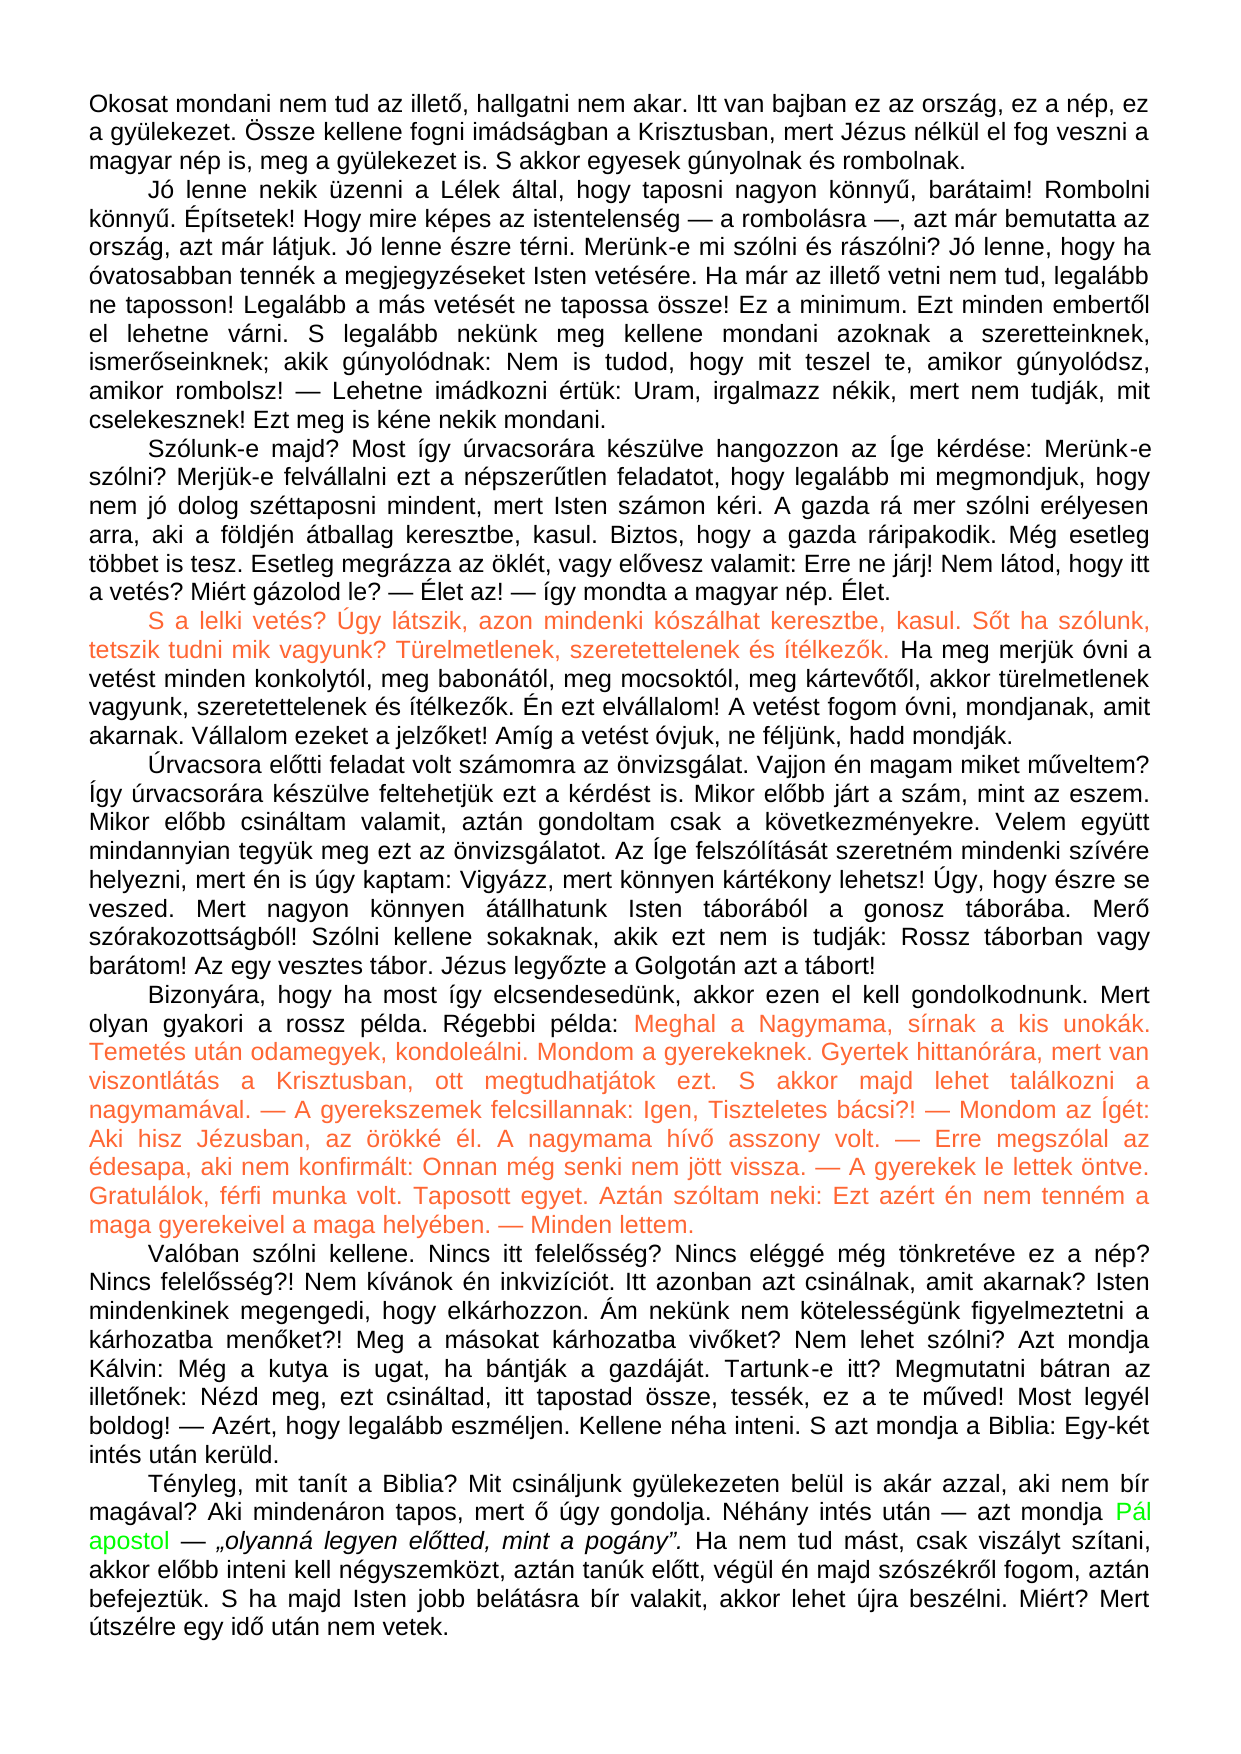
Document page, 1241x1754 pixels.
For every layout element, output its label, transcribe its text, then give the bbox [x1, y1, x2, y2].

text Bizonyára, hogy ha most így elcsendesedünk, akkor ezen el kell gondolkodnunk. Mert olyan gyakori a rossz példa. Régebbi példa: Meghal a Nagymama, sírnak a kis unokák. Temetés után odamegyek, kondoleálni. Mondom a gyerekeknek. Gyertek hittanórára, mert van viszontlátás a Krisztusban, ott megtudhatjátok ezt. S akkor majd lehet találkozni a nagymamával. — A gyerekszemek felcsillannak: Igen, Tiszteletes bácsi?! — Mondom az Ígét: Aki hisz Jézusban, az örökké él. A nagymama hívő asszony volt. — Erre megszólal az édesapa, aki nem konfirmált: Onnan még senki nem jött vissza. — A gyerekek le lettek öntve. Gratulálok, férfi munka volt. Taposott egyet. Aztán szóltam neki: Ezt azért én nem tenném a maga gyerekeivel a maga helyében. — Minden lettem. [88, 980, 1152, 1238]
text Okosat mondani nem tud az illető, hallgatni nem akar. Itt van bajban ez az ország, ez a nép, ez a gyülekezet. Össze kellene fogni imádságban a Krisztusban, mert Jézus nélkül el fog veszni a magyar nép is, meg a gyülekezet is. S akkor egyesek gúnyolnak és rombolnak. [88, 88, 1152, 175]
text Szólunk-e majd? Most így úrvacsorára készülve hangozzon az Íge kérdése: Merünk‑e szólni? Merjük‑e felvállalni ezt a népszerűtlen feladatot, hogy legalább mi megmondjuk, hogy nem jó dolog széttaposni mindent, mert Isten számon kéri. A gazda rá mer szólni erélyesen arra, aki a földjén átballag keresztbe, kasul. Biztos, hogy a gazda ráripakodik. Még esetleg többet is tesz. Esetleg megrázza az öklét, vagy elővesz valamit: Erre ne járj! Nem látod, hogy itt a vetés? Miért gázolod le? — Élet az! — így mondta a magyar nép. Élet. [88, 433, 1152, 606]
text Úrvacsora előtti feladat volt számomra az önvizsgálat. Vajjon én magam miket műveltem? Így úrvacsorára készülve feltehetjük ezt a kérdést is. Mikor előbb járt a szám, mint az eszem. Mikor előbb csináltam valamit, aztán gondoltam csak a következményekre. Velem együtt mindannyian tegyük meg ezt az önvizsgálatot. Az Íge felszólítását szeretném mindenki szívére helyezni, mert én is úgy kaptam: Vigyázz, mert könnyen kártékony lehetsz! Úgy, hogy észre se veszed. Mert nagyon könnyen átállhatunk Isten táborából a gonosz táborába. Merő szórakozottságból! Szólni kellene sokaknak, akik ezt nem is tudják: Rossz táborban vagy barátom! Az egy vesztes tábor. Jézus legyőzte a Golgotán azt a tábort! [88, 750, 1152, 980]
text Tényleg, mit tanít a Biblia? Mit csináljunk gyülekezeten belül is akár azzal, aki nem bír magával? Aki mindenáron tapos, mert ő úgy gondolja. Néhány intés után — azt mondja Pál apostol — „olyanná legyen előtted, mint a pogány”. Ha nem tud mást, csak viszályt szítani, akkor előbb inteni kell négyszemközt, aztán tanúk előtt, végül én majd szószékről fogom, aztán befejeztük. S ha majd Isten jobb belátásra bír valakit, akkor lehet újra beszélni. Miért? Mert útszélre egy idő után nem vetek. [88, 1468, 1152, 1641]
text S a lelki vetés? Úgy látszik, azon mindenki kószálhat keresztbe, kasul. Sőt ha szólunk, tetszik tudni mik vagyunk? Türelmetlenek, szeretettelenek és ítélkezők. Ha meg merjük óvni a vetést minden konkolytól, meg babonától, meg mocsoktól, meg kártevőtől, akkor türelmetlenek vagyunk, szeretettelenek és ítélkezők. Én ezt elvállalom! A vetést fogom óvni, mondjanak, amit akarnak. Vállalom ezeket a jelzőket! Amíg a vetést óvjuk, ne féljünk, hadd mondják. [88, 606, 1152, 750]
text Jó lenne nekik üzenni a Lélek által, hogy taposni nagyon könnyű, barátaim! Rombolni könnyű. Építsetek! Hogy mire képes az istentelenség — a rombolásra —, azt már bemutatta az ország, azt már látjuk. Jó lenne észre térni. Merünk‑e mi szólni és rászólni? Jó lenne, hogy ha óvatosabban tennék a megjegyzéseket Isten vetésére. Ha már az illető vetni nem tud, legalább ne taposson! Legalább a más vetését ne tapossa össze! Ez a minimum. Ezt minden embertől el lehetne várni. S legalább nekünk meg kellene mondani azoknak a szeretteinknek, ismerőseinknek; akik gúnyolódnak: Nem is tudod, hogy mit teszel te, amikor gúnyolódsz, amikor rombolsz! — Lehetne imádkozni értük: Uram, irgalmazz nékik, mert nem tudják, mit cselekesznek! Ezt meg is kéne nekik mondani. [88, 175, 1152, 433]
text Valóban szólni kellene. Nincs itt felelősség? Nincs eléggé még tönkretéve ez a nép? Nincs felelősség?! Nem kívánok én inkvizíciót. Itt azonban azt csinálnak, amit akarnak? Isten mindenkinek megengedi, hogy elkárhozzon. Ám nekünk nem kötelességünk figyelmeztetni a kárhozatba menőket?! Meg a másokat kárhozatba vivőket? Nem lehet szólni? Azt mondja Kálvin: Még a kutya is ugat, ha bántják a gazdáját. Tartunk‑e itt? Megmutatni bátran az illetőnek: Nézd meg, ezt csináltad, itt tapostad össze, tessék, ez a te műved! Most legyél boldog! — Azért, hogy legalább eszméljen. Kellene néha inteni. S azt mondja a Biblia: Egy-két intés után kerüld. [88, 1238, 1152, 1468]
